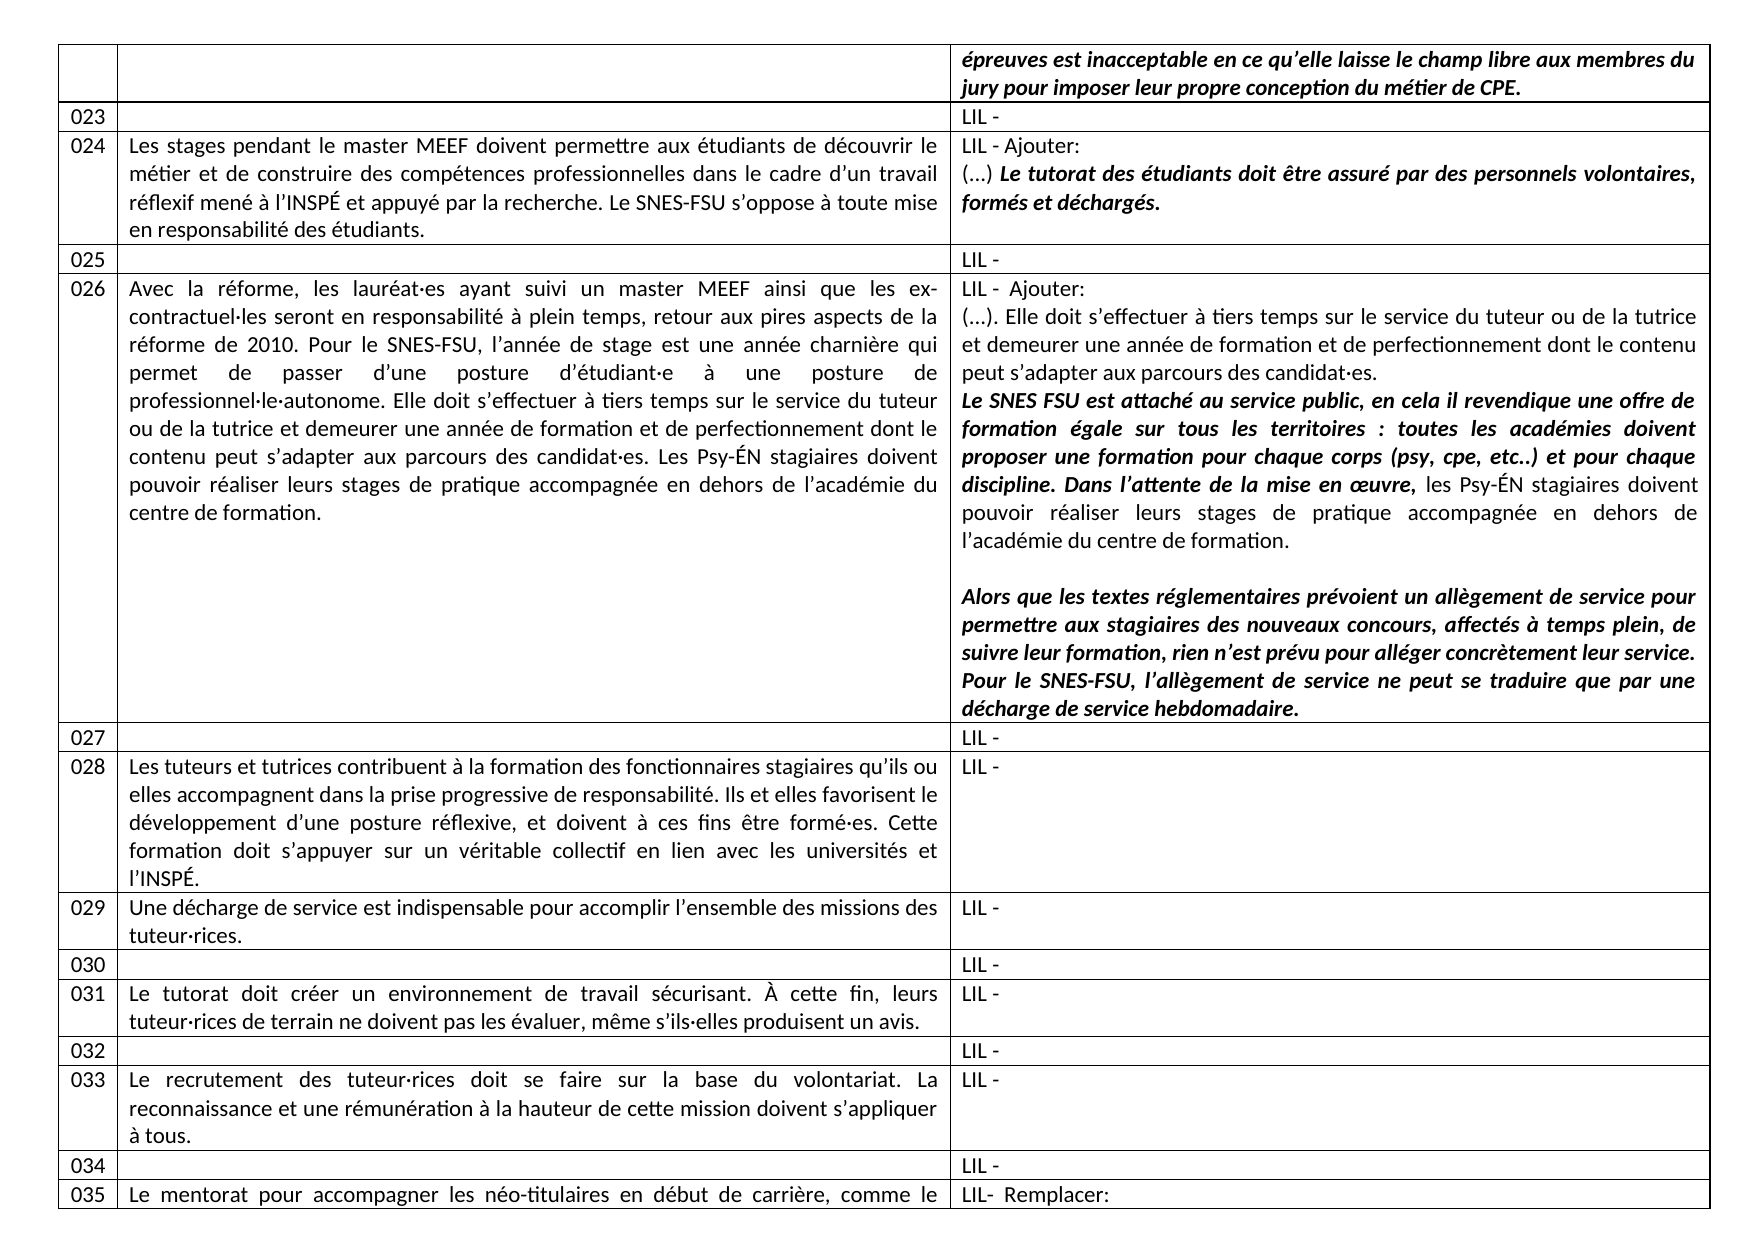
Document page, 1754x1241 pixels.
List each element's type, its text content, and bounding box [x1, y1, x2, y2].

table_cell LIL - [951, 103, 1709, 131]
table_cell LIL - [951, 1151, 1709, 1179]
table_cell 030 [59, 950, 117, 978]
table_cell LIL - Ajouter: (...). Elle doit s’effectuer à tiers temps sur le service du tuteur ou de la tutrice et demeurer une année de formation et de perfectionnement dont le contenu peut s’adapter aux parcours des candidat·es. Le SNES FSU est attaché au service public, en cela il revendique une offre de formation égale sur tous les territoires : toutes les académies doivent proposer une formation pour chaque corps (psy, cpe, etc..) et pour chaque discipline. Dans l’attente de la mise en œuvre, les Psy-ÉN stagiaires doivent pouvoir réaliser leurs stages de pratique accompagnée en dehors de l’académie du centre de formation. Alors que les textes réglementaires prévoient un allègement de service pour permettre aux stagiaires des nouveaux concours, affectés à temps plein, de suivre leur formation, rien n’est prévu pour alléger concrètement leur service. Pour le SNES-FSU, l’allègement de service ne peut se traduire que par une décharge de service hebdomadaire. [951, 274, 1709, 722]
table_cell 035 [59, 1180, 117, 1208]
table_cell Les tuteurs et tutrices contribuent à la formation des fonctionnaires stagiaires qu’ils ou elles accompagnent dans la prise progressive de responsabilité. Ils et elles favorisent le développement d’une posture réflexive, et doivent à ces fins être formé·es. Cette formation doit s’appuyer sur un véritable collectif en lien avec les universités et l’INSPÉ. [118, 752, 950, 892]
table_cell Le tutorat doit créer un environnement de travail sécurisant. À cette fin, leurs tuteur·rices de terrain ne doivent pas les évaluer, même s’ils·elles produisent un avis. [118, 980, 950, 1036]
table_cell 032 [59, 1037, 117, 1064]
table_cell 031 [59, 980, 117, 1036]
table_cell Une décharge de service est indispensable pour accomplir l’ensemble des missions des tuteur·rices. [118, 893, 950, 949]
table_cell LIL - [951, 1037, 1709, 1064]
table_cell [118, 1151, 950, 1179]
table_cell [118, 245, 950, 273]
table_cell LIL - [951, 752, 1709, 892]
table_cell 027 [59, 723, 117, 751]
table_cell LIL- Remplacer: [951, 1180, 1709, 1208]
table_cell [118, 103, 950, 131]
table_cell LIL - [951, 1066, 1709, 1150]
table_cell Le mentorat pour accompagner les néo-titulaires en début de carrière, comme le [118, 1180, 950, 1208]
table_cell Les stages pendant le master MEEF doivent permettre aux étudiants de découvrir le métier et de construire des compétences professionnelles dans le cadre d’un travail réflexif mené à l’INSPÉ et appuyé par la recherche. Le SNES-FSU s’oppose à toute mise en responsabilité des étudiants. [118, 132, 950, 244]
table_cell [59, 45, 117, 101]
table_cell [118, 950, 950, 978]
table_cell 023 [59, 103, 117, 131]
table_cell LIL - [951, 245, 1709, 273]
table_cell 034 [59, 1151, 117, 1179]
table_cell LIL - Ajouter: (...) Le tutorat des étudiants doit être assuré par des personnels volontaires, formés et déchargés. [951, 132, 1709, 244]
table_cell 025 [59, 245, 117, 273]
table_cell LIL - [951, 893, 1709, 949]
table_cell [118, 1037, 950, 1064]
table_cell [118, 723, 950, 751]
table_cell LIL - [951, 723, 1709, 751]
table_cell LIL - [951, 950, 1709, 978]
table_cell 028 [59, 752, 117, 892]
table_cell épreuves est inacceptable en ce qu’elle laisse le champ libre aux membres du jury pour imposer leur propre conception du métier de CPE. [951, 45, 1709, 101]
table_cell LIL - [951, 980, 1709, 1036]
table_cell 029 [59, 893, 117, 949]
table_cell [118, 45, 950, 101]
table_cell 033 [59, 1066, 117, 1150]
table_cell 026 [59, 274, 117, 722]
table_cell Avec la réforme, les lauréat·es ayant suivi un master MEEF ainsi que les ex-contractuel·les seront en responsabilité à plein temps, retour aux pires aspects de la réforme de 2010. Pour le SNES-FSU, l’année de stage est une année charnière qui permet de passer d’une posture d’étudiant·e à une posture de professionnel·le·autonome. Elle doit s’effectuer à tiers temps sur le service du tuteur ou de la tutrice et demeurer une année de formation et de perfectionnement dont le contenu peut s’adapter aux parcours des candidat·es. Les Psy-ÉN stagiaires doivent pouvoir réaliser leurs stages de pratique accompagnée en dehors de l’académie du centre de formation. [118, 274, 950, 722]
table_cell 024 [59, 132, 117, 244]
table_cell Le recrutement des tuteur·rices doit se faire sur la base du volontariat. La reconnaissance et une rémunération à la hauteur de cette mission doivent s’appliquer à tous. [118, 1066, 950, 1150]
